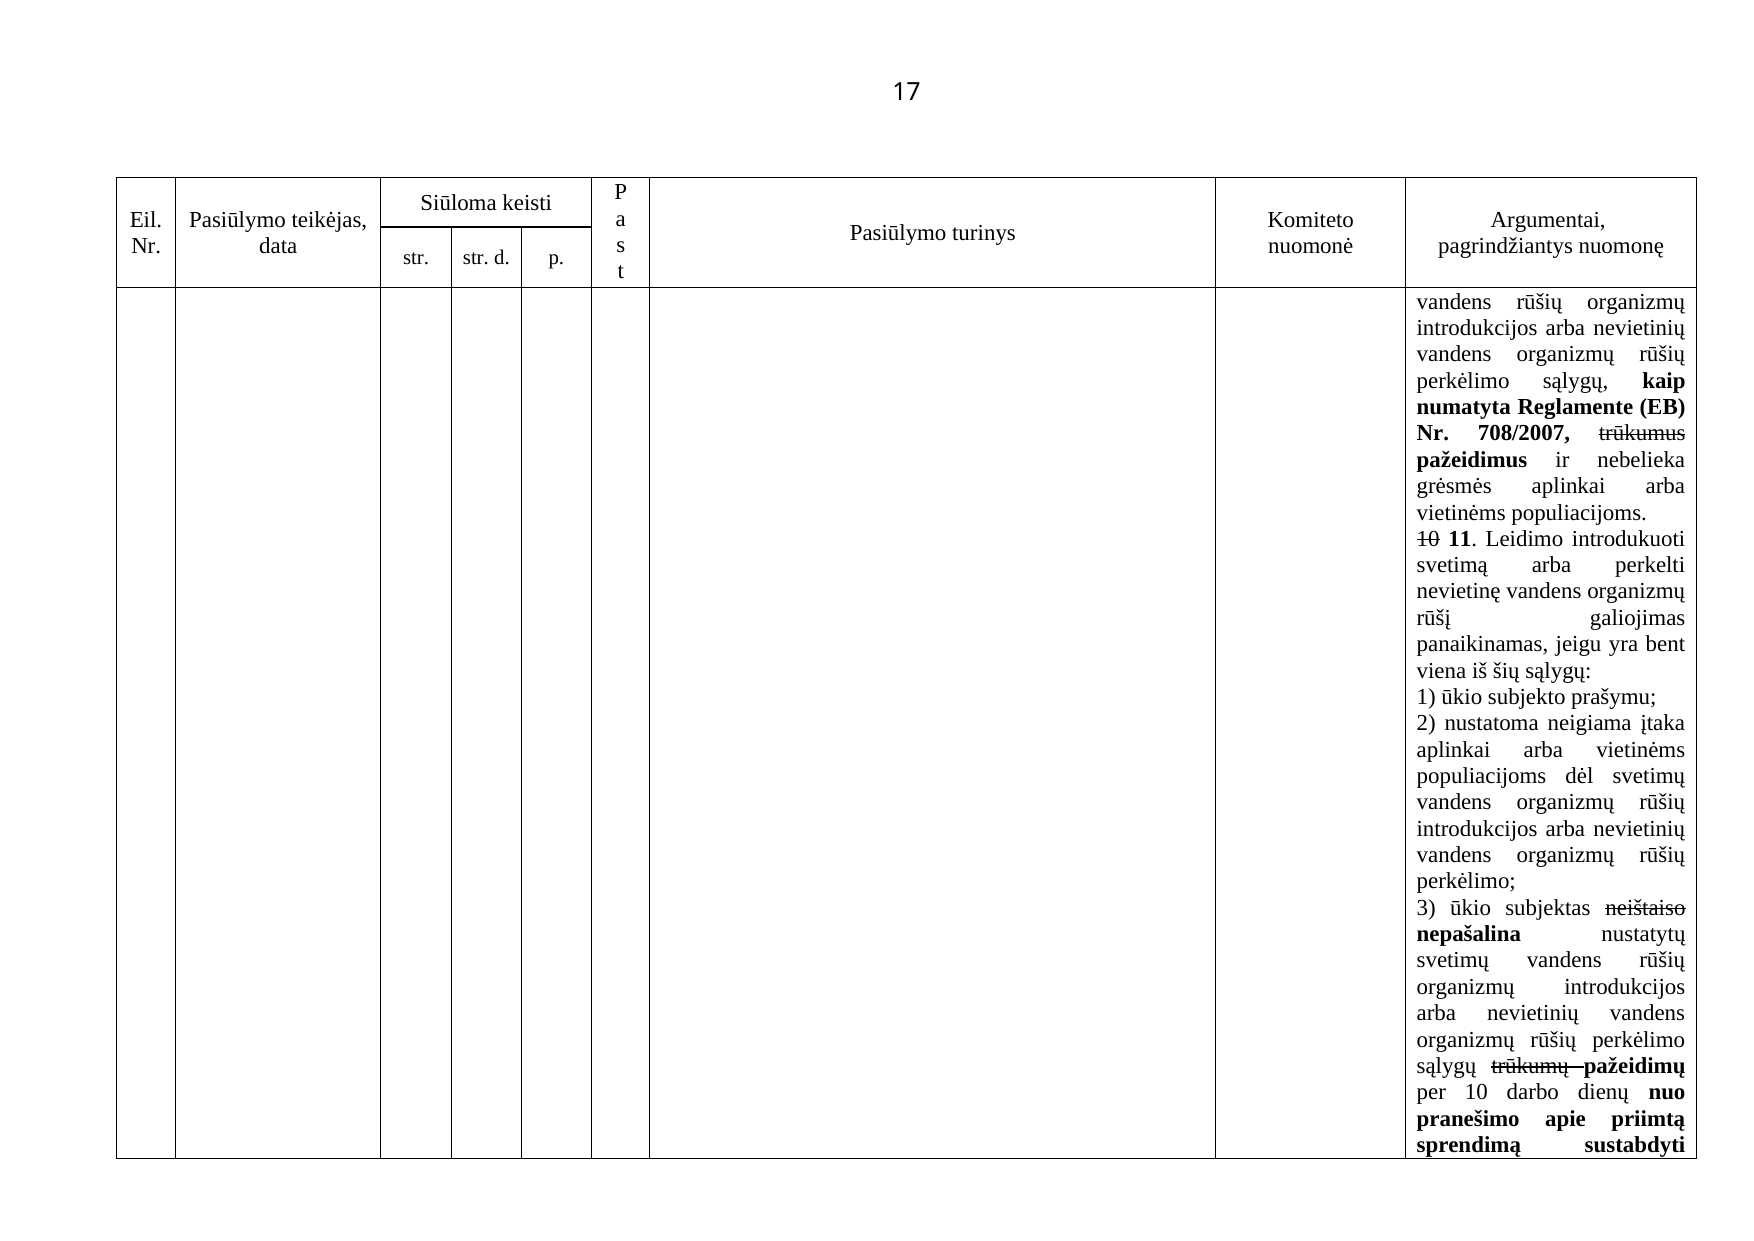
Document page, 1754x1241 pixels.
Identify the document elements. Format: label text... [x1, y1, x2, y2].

table_cell str. [381, 228, 451, 287]
table_cell [1216, 288, 1405, 1157]
table_header Pasiūlymo teikėjas, data [176, 178, 380, 287]
table_cell [176, 288, 380, 1157]
table_cell [592, 288, 649, 1157]
table_header Pastabos [592, 178, 649, 287]
table_cell [381, 288, 451, 1157]
table_header Eil. Nr. [117, 178, 175, 287]
table_cell [452, 288, 521, 1157]
table_cell [522, 288, 591, 1157]
table_cell [650, 288, 1215, 1157]
table_header Komiteto nuomonė [1216, 178, 1405, 287]
table_cell [117, 288, 175, 1157]
table_cell p. [522, 228, 591, 287]
table_header Pasiūlymo turinys [650, 178, 1215, 287]
table_header Argumentai, pagrindžiantys nuomonę [1406, 178, 1696, 287]
table_cell vandens rūšių organizmų introdukcijos arba nevietinių vandens organizmų rūšių perkėlimo sąlygų, kaip numatyta Reglamente (EB) Nr. 708/2007, trūkumus pažeidimus ir nebelieka grėsmės aplinkai arba vietinėms populiacijoms. 10 11. Leidimo introdukuoti svetimą arba perkelti nevietinę vandens organizmų rūšį galiojimas panaikinamas, jeigu yra bent viena iš šių sąlygų: 1) ūkio subjekto prašymu; 2) nustatoma neigiama įtaka aplinkai arba vietinėms populiacijoms dėl svetimų vandens organizmų rūšių introdukcijos arba nevietinių vandens organizmų rūšių perkėlimo; 3) ūkio subjektas neištaiso nepašalina nustatytų svetimų vandens rūšių organizmų introdukcijos arba nevietinių vandens organizmų rūšių perkėlimo sąlygų trūkumų pažeidimų per 10 darbo dienų nuo pranešimo apie priimtą sprendimą sustabdyti [1406, 288, 1696, 1157]
table_cell str. d. [452, 228, 521, 287]
table_header Siūloma keisti [381, 178, 591, 226]
